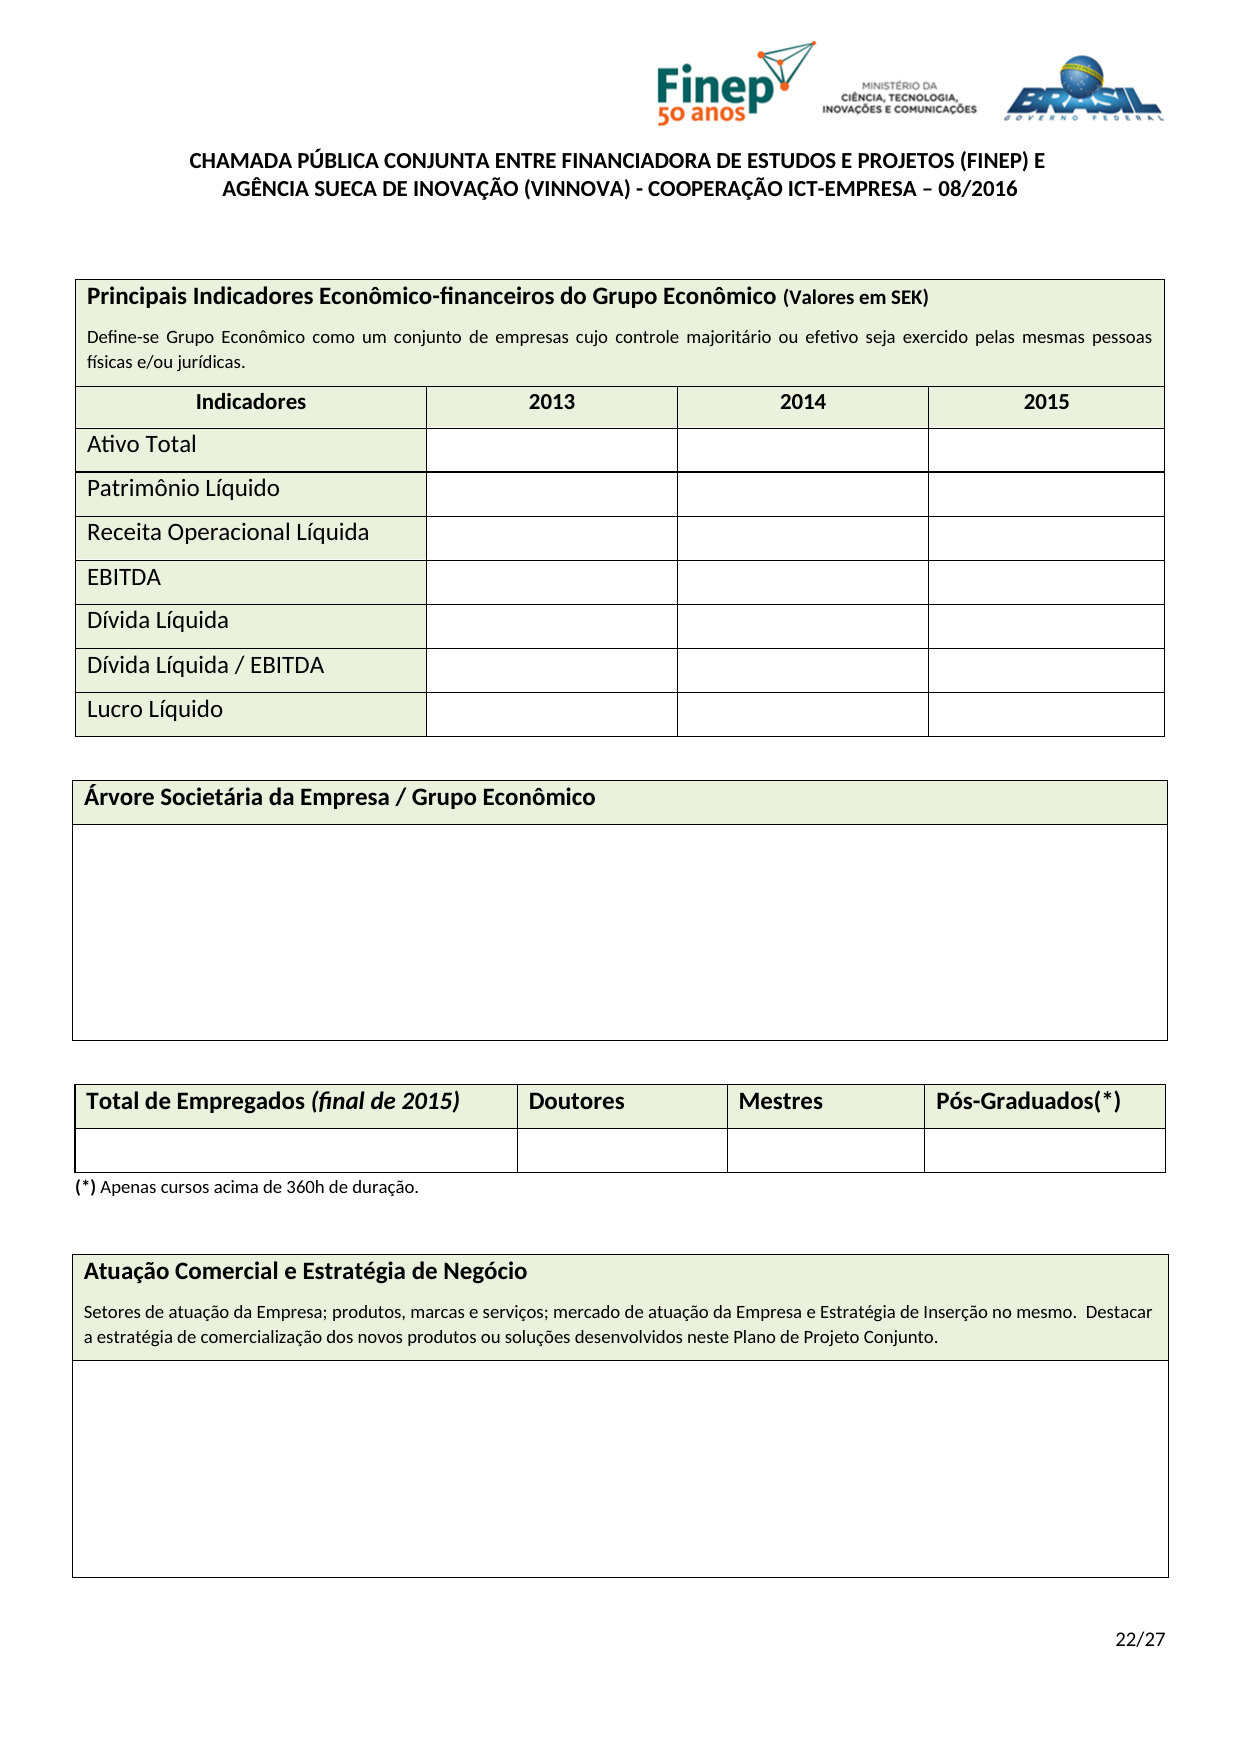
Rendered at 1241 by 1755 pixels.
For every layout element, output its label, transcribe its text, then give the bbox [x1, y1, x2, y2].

table_cell [427, 473, 677, 516]
table_cell [678, 517, 928, 559]
table_cell [929, 429, 1164, 471]
table_cell [427, 605, 677, 648]
table_cell Dívida Líquida [76, 605, 426, 648]
table_cell [76, 1129, 517, 1172]
table_cell [678, 605, 928, 648]
table_cell 2015 [929, 387, 1164, 427]
table_header Mestres [728, 1085, 924, 1128]
table_header Principais Indicadores Econômico-financeiros do Grupo Econômico (Valores em SEK) Define-se Grupo Econômico como um conjunto de empresas cujo controle majoritário ou efetivo seja exercido pelas mesmas pessoas físicas e/ou jurídicas. [76, 280, 1164, 386]
table_cell [73, 1361, 1168, 1577]
table_header Atuação Comercial e Estratégia de Negócio Setores de atuação da Empresa; produtos, marcas e serviços; mercado de atuação da Empresa e Estratégia de Inserção no mesmo. Destacar a estratégia de comercialização dos novos produtos ou soluções desenvolvidos neste Plano de Projeto Conjunto. [73, 1255, 1168, 1360]
table_cell [73, 825, 1167, 1040]
table_cell 2013 [427, 387, 677, 427]
table_cell [427, 561, 677, 604]
table_cell [929, 649, 1164, 692]
table_cell [929, 693, 1164, 736]
table_cell EBITDA [76, 561, 426, 604]
table_cell Receita Operacional Líquida [76, 517, 426, 559]
table_header Árvore Societária da Empresa / Grupo Econômico [73, 781, 1167, 824]
table_cell Dívida Líquida / EBITDA [76, 649, 426, 692]
table_cell [427, 649, 677, 692]
table_cell [925, 1129, 1165, 1172]
table_cell [728, 1129, 924, 1172]
text (*) Apenas cursos acima de 360h de duração. [75, 1173, 1165, 1198]
table_cell [518, 1129, 727, 1172]
table_cell [678, 473, 928, 516]
table_cell [427, 693, 677, 736]
table_cell [678, 693, 928, 736]
table_header Total de Empregados (final de 2015) [76, 1085, 517, 1128]
table_cell Indicadores [76, 387, 426, 427]
table_cell Lucro Líquido [76, 693, 426, 736]
table_cell [929, 517, 1164, 559]
table_cell [427, 517, 677, 559]
table_cell [678, 649, 928, 692]
table_cell [929, 473, 1164, 516]
table_cell [929, 561, 1164, 604]
table_cell [678, 429, 928, 471]
table_cell Ativo Total [76, 429, 426, 471]
table_cell [427, 429, 677, 471]
table_header Doutores [518, 1085, 727, 1128]
table_cell [678, 561, 928, 604]
table_cell 2014 [678, 387, 928, 427]
table_cell Patrimônio Líquido [76, 473, 426, 516]
table_header Pós-Graduados(*) [925, 1085, 1165, 1128]
table_cell [929, 605, 1164, 648]
